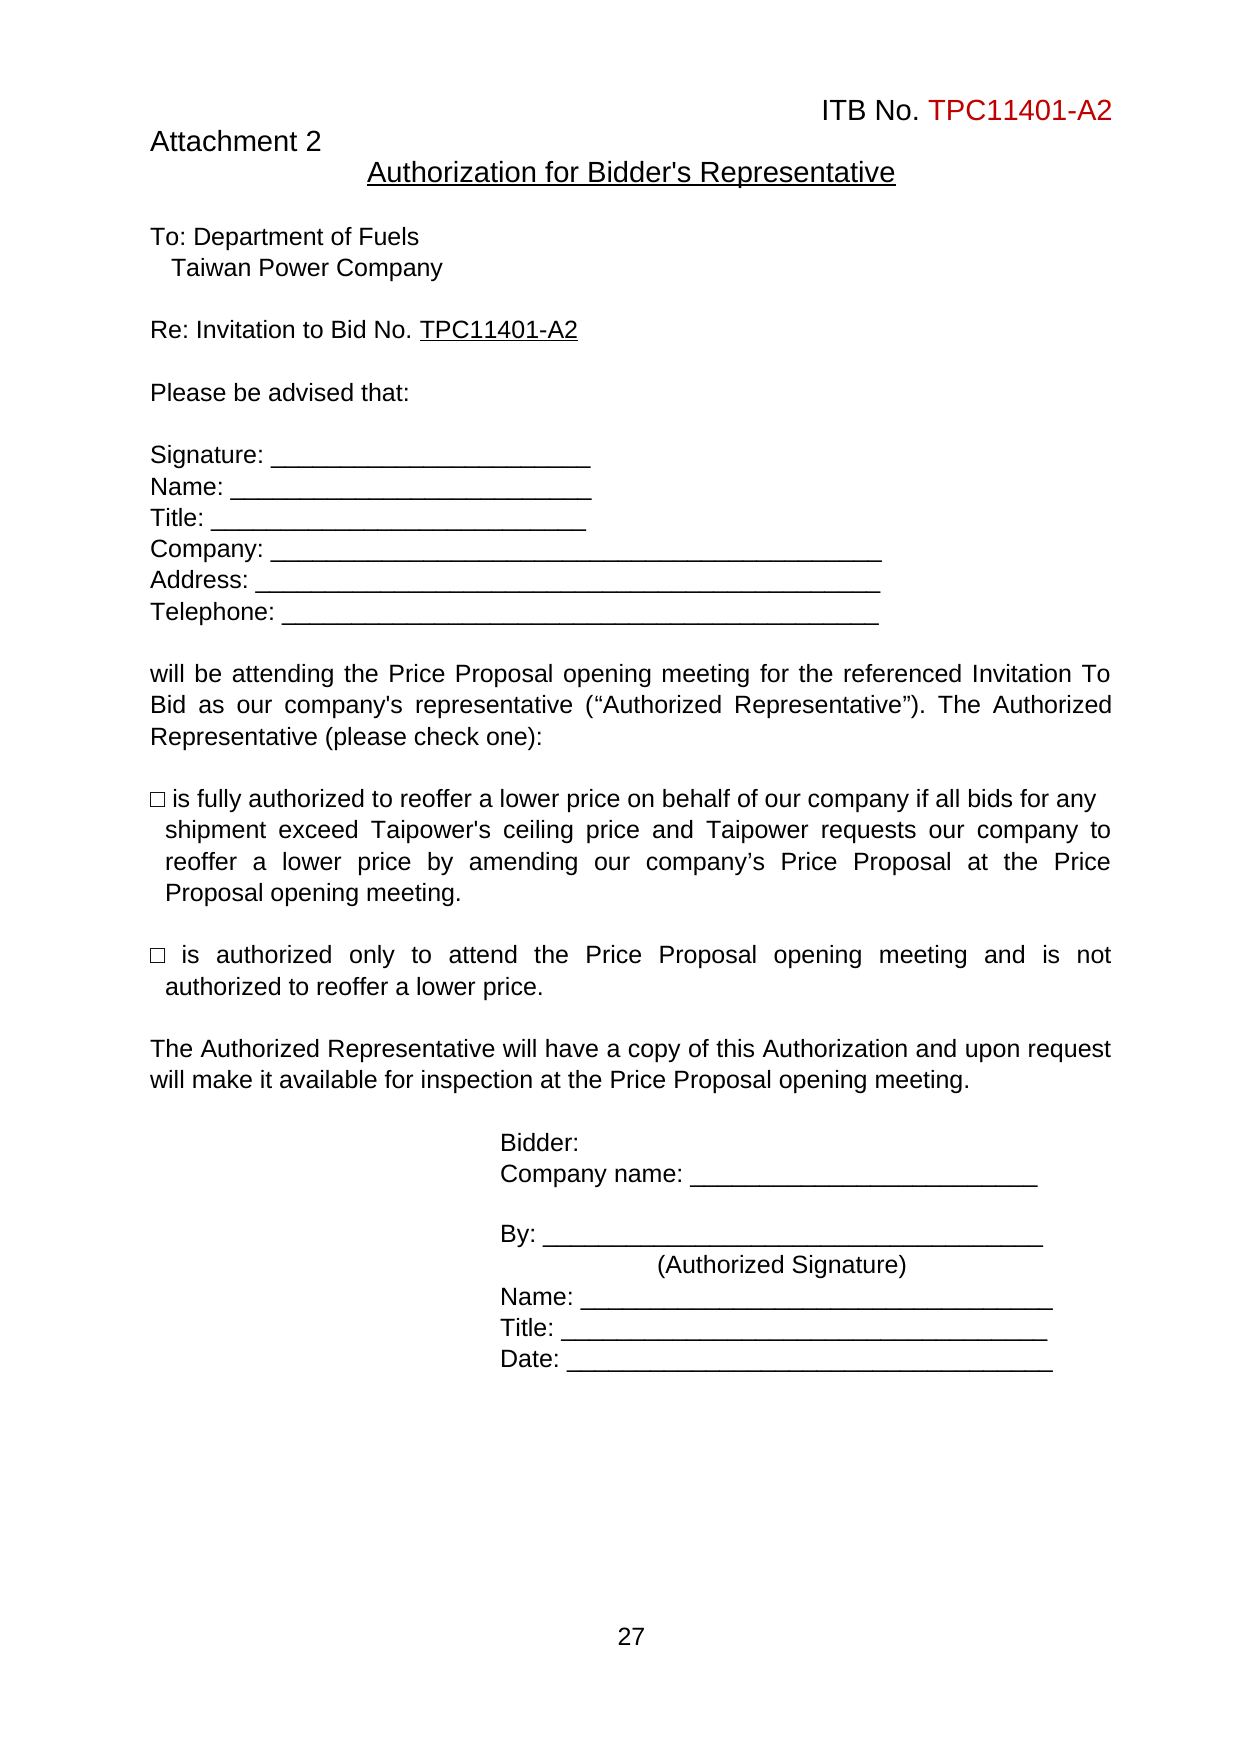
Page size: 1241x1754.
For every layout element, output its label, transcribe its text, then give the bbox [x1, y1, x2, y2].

text Title: ___________________________________ [150, 1311, 1113, 1342]
text By: ____________________________________ [300, 1217, 1113, 1249]
text Company: ____________________________________________ [150, 532, 1113, 564]
text Please be advised that: [150, 376, 1113, 407]
text (Authorized Signature) [150, 1249, 1113, 1280]
text Company name: _________________________ [150, 1157, 1113, 1189]
text Authorization for Bidder's Representative [150, 157, 1113, 189]
text □ is authorized only to attend the Price Proposal opening meeting and is not authorized to reoffer a lower price. [150, 939, 1113, 1001]
text Name: __________________________________ [300, 1280, 1113, 1311]
text □ is fully authorized to reoffer a lower price on behalf of our company if all bids for any [150, 782, 1113, 814]
text will be attending the Price Proposal opening meeting for the referenced Invitation To Bid as our company's representative (“Authorized Representative”). The Authorized Representative (please check one): [150, 657, 1113, 751]
text Attachment 2 [150, 126, 1113, 157]
subtitle Title: ___________________________ [150, 501, 1113, 532]
subtitle Name: __________________________ [150, 470, 1113, 501]
text To: Department of Fuels [150, 220, 1113, 251]
text Signature: _______________________ [150, 439, 1113, 470]
subtitle Bidder: [150, 1126, 1113, 1157]
text Telephone: ___________________________________________ [150, 595, 1113, 626]
text shipment exceed Taipower's ceiling price and Taipower requests our company to reoffer a lower price by amending our company’s Price Proposal at the Price Proposal opening meeting. [165, 814, 1113, 907]
text Date: ___________________________________ [300, 1342, 1113, 1374]
text Taiwan Power Company [150, 251, 1113, 282]
text The Authorized Representative will have a copy of this Authorization and upon request will make it available for inspection at the Price Proposal opening meeting. [150, 1032, 1113, 1095]
subtitle Address: _____________________________________________ [150, 564, 1113, 595]
text Re: Invitation to Bid No. TPC11401-A2 [150, 314, 1113, 345]
